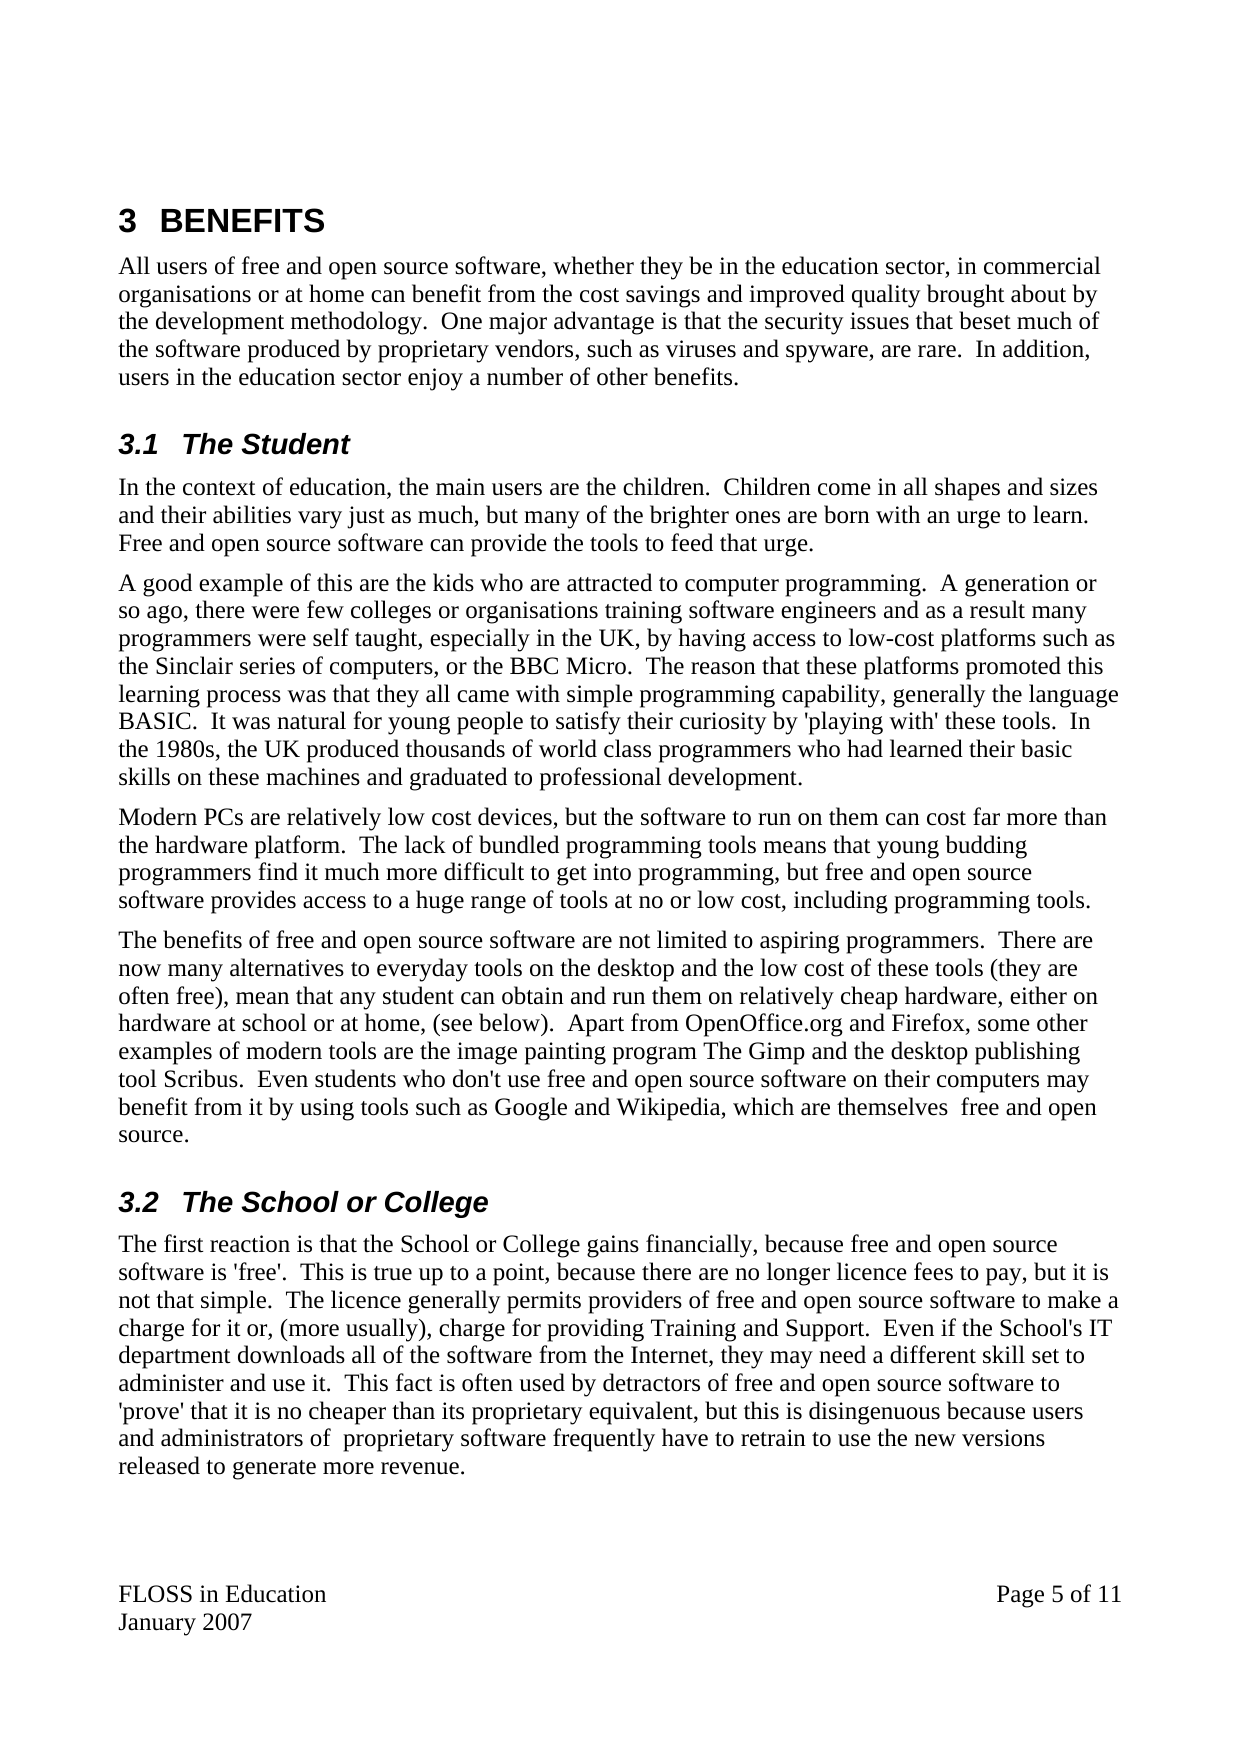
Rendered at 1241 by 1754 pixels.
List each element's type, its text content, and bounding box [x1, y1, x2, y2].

subtitle The School or College [118, 1186, 1122, 1218]
subtitle BENEFITS [118, 202, 1122, 239]
text The benefits of free and open source software are not limited to aspiring programmers. There are now many alternatives to everyday tools on the desktop and the low cost of these tools (they are often free), mean that any student can obtain and run them on relatively cheap hardware, either on hardware at school or at home, (see below). Apart from OpenOffice.org and Firefox, some other examples of modern tools are the image painting program The Gimp and the desktop publishing tool Scribus. Even students who don't use free and open source software on their computers may benefit from it by using tools such as Google and Wikipedia, which are themselves free and open source. [118, 926, 1122, 1148]
subtitle The Student [118, 428, 1122, 461]
text In the context of education, the main users are the children. Children come in all shapes and sizes and their abilities vary just as much, but many of the brighter ones are born with an urge to learn. Free and open source software can provide the tools to feed that urge. [118, 473, 1122, 556]
text A good example of this are the kids who are attracted to computer programming. A generation or so ago, there were few colleges or organisations training software engineers and as a result many programmers were self taught, especially in the UK, by having access to low-cost platforms such as the Sinclair series of computers, or the BBC Micro. The reason that these platforms promoted this learning process was that they all came with simple programming capability, generally the language BASIC. It was natural for young people to satisfy their curiosity by 'playing with' these tools. In the 1980s, the UK produced thousands of world class programmers who had learned their basic skills on these machines and graduated to professional development. [118, 569, 1122, 791]
text All users of free and open source software, whether they be in the education sector, in commercial organisations or at home can benefit from the cost savings and improved quality brought about by the development methodology. One major advantage is that the security issues that beset much of the software produced by proprietary vendors, such as viruses and spyware, are rare. In addition, users in the education sector enjoy a number of other benefits. [118, 252, 1122, 391]
text The first reaction is that the School or College gains financially, because free and open source software is 'free'. This is true up to a point, because there are no longer licence fees to pay, but it is not that simple. The licence generally permits providers of free and open source software to make a charge for it or, (more usually), charge for providing Training and Support. Even if the School's IT department downloads all of the software from the Internet, they may need a different skill set to administer and use it. This fact is often used by detractors of free and open source software to 'prove' that it is no cheaper than its proprietary equivalent, but this is disingenuous because users and administrators of proprietary software frequently have to retrain to use the new versions released to generate more revenue. [118, 1231, 1122, 1480]
text Modern PCs are relatively low cost devices, but the software to run on them can cost far more than the hardware platform. The lack of bundled programming tools means that young budding programmers find it much more difficult to get into programming, but free and open source software provides access to a huge range of tools at no or low cost, including programming tools. [118, 803, 1122, 914]
